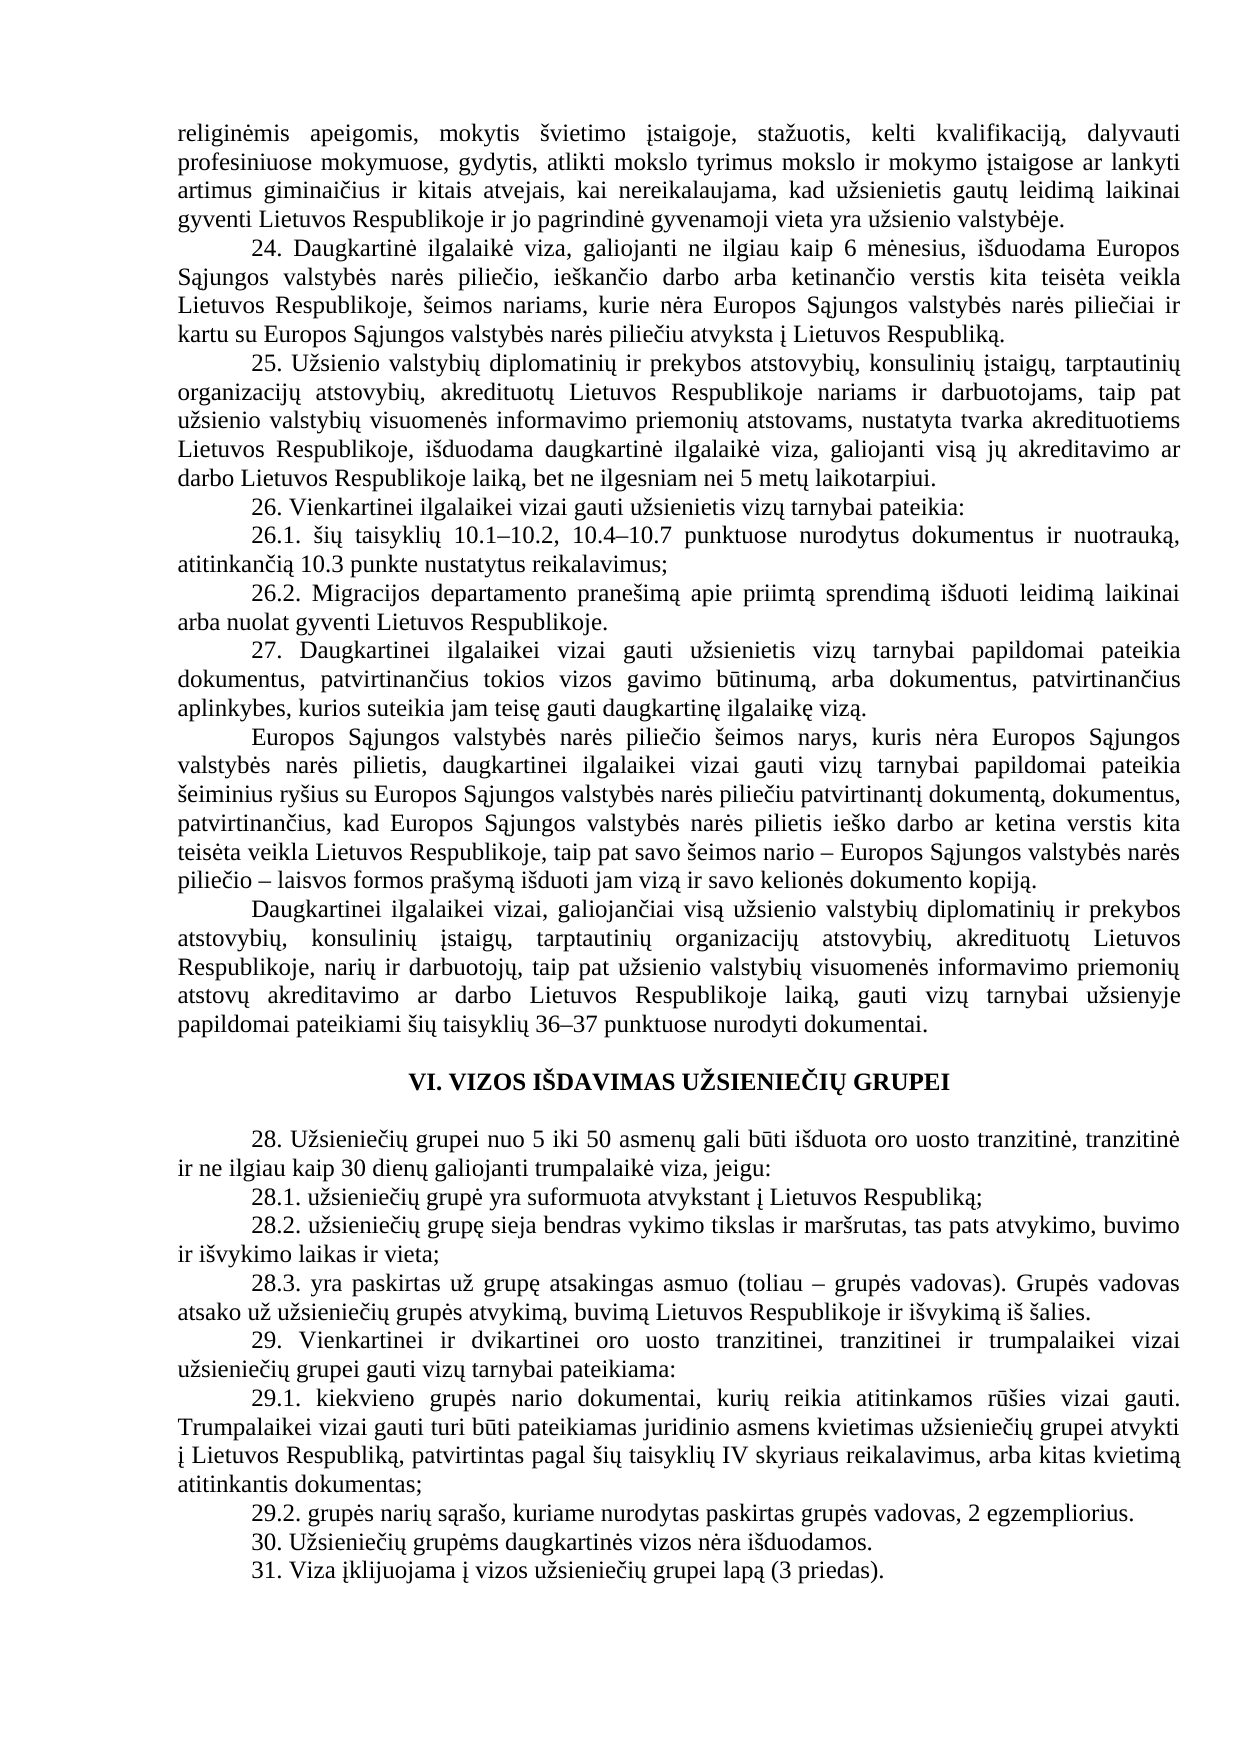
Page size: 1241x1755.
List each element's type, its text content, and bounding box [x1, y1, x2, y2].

text 30. Užsieniečių grupėms daugkartinės vizos nėra išduodamos. [177, 1527, 1181, 1556]
text 29.2. grupės narių sąrašo, kuriame nurodytas paskirtas grupės vadovas, 2 egzempliorius. [177, 1498, 1181, 1527]
text religinėmis apeigomis, mokytis švietimo įstaigoje, stažuotis, kelti kvalifikaciją, dalyvauti profesiniuose mokymuose, gydytis, atlikti mokslo tyrimus mokslo ir mokymo įstaigose ar lankyti artimus giminaičius ir kitais atvejais, kai nereikalaujama, kad užsienietis gautų leidimą laikinai gyventi Lietuvos Respublikoje ir jo pagrindinė gyvenamoji vieta yra užsienio valstybėje. [177, 118, 1181, 233]
text Europos Sąjungos valstybės narės piliečio šeimos narys, kuris nėra Europos Sąjungos valstybės narės pilietis, daugkartinei ilgalaikei vizai gauti vizų tarnybai papildomai pateikia šeiminius ryšius su Europos Sąjungos valstybės narės piliečiu patvirtinantį dokumentą, dokumentus, patvirtinančius, kad Europos Sąjungos valstybės narės pilietis ieško darbo ar ketina verstis kita teisėta veikla Lietuvos Respublikoje, taip pat savo šeimos nario – Europos Sąjungos valstybės narės piliečio – laisvos formos prašymą išduoti jam vizą ir savo kelionės dokumento kopiją. [177, 722, 1181, 894]
text 31. Viza įklijuojama į vizos užsieniečių grupei lapą (3 priedas). [177, 1556, 1181, 1584]
text 29. Vienkartinei ir dvikartinei oro uosto tranzitinei, tranzitinei ir trumpalaikei vizai užsieniečių grupei gauti vizų tarnybai pateikiama: [177, 1326, 1181, 1383]
text 26. Vienkartinei ilgalaikei vizai gauti užsienietis vizų tarnybai pateikia: [177, 492, 1181, 521]
text 28. Užsieniečių grupei nuo 5 iki 50 asmenų gali būti išduota oro uosto tranzitinė, tranzitinė ir ne ilgiau kaip 30 dienų galiojanti trumpalaikė viza, jeigu: [177, 1124, 1181, 1182]
text 28.1. užsieniečių grupė yra suformuota atvykstant į Lietuvos Respubliką; [177, 1182, 1181, 1211]
text 27. Daugkartinei ilgalaikei vizai gauti užsienietis vizų tarnybai papildomai pateikia dokumentus, patvirtinančius tokios vizos gavimo būtinumą, arba dokumentus, patvirtinančius aplinkybes, kurios suteikia jam teisę gauti daugkartinę ilgalaikę vizą. [177, 636, 1181, 722]
text 29.1. kiekvieno grupės nario dokumentai, kurių reikia atitinkamos rūšies vizai gauti. Trumpalaikei vizai gauti turi būti pateikiamas juridinio asmens kvietimas užsieniečių grupei atvykti į Lietuvos Respubliką, patvirtintas pagal šių taisyklių IV skyriaus reikalavimus, arba kitas kvietimą atitinkantis dokumentas; [177, 1383, 1181, 1498]
text Daugkartinei ilgalaikei vizai, galiojančiai visą užsienio valstybių diplomatinių ir prekybos atstovybių, konsulinių įstaigų, tarptautinių organizacijų atstovybių, akredituotų Lietuvos Respublikoje, narių ir darbuotojų, taip pat užsienio valstybių visuomenės informavimo priemonių atstovų akreditavimo ar darbo Lietuvos Respublikoje laiką, gauti vizų tarnybai užsienyje papildomai pateikiami šių taisyklių 36–37 punktuose nurodyti dokumentai. [177, 894, 1181, 1038]
text 28.3. yra paskirtas už grupę atsakingas asmuo (toliau – grupės vadovas). Grupės vadovas atsako už užsieniečių grupės atvykimą, buvimą Lietuvos Respublikoje ir išvykimą iš šalies. [177, 1268, 1181, 1326]
text 25. Užsienio valstybių diplomatinių ir prekybos atstovybių, konsulinių įstaigų, tarptautinių organizacijų atstovybių, akredituotų Lietuvos Respublikoje nariams ir darbuotojams, taip pat užsienio valstybių visuomenės informavimo priemonių atstovams, nustatyta tvarka akredituotiems Lietuvos Respublikoje, išduodama daugkartinė ilgalaikė viza, galiojanti visą jų akreditavimo ar darbo Lietuvos Respublikoje laiką, bet ne ilgesniam nei 5 metų laikotarpiui. [177, 348, 1181, 492]
text 28.2. užsieniečių grupę sieja bendras vykimo tikslas ir maršrutas, tas pats atvykimo, buvimo ir išvykimo laikas ir vieta; [177, 1211, 1181, 1268]
text 24. Daugkartinė ilgalaikė viza, galiojanti ne ilgiau kaip 6 mėnesius, išduodama Europos Sąjungos valstybės narės piliečio, ieškančio darbo arba ketinančio verstis kita teisėta veikla Lietuvos Respublikoje, šeimos nariams, kurie nėra Europos Sąjungos valstybės narės piliečiai ir kartu su Europos Sąjungos valstybės narės piliečiu atvyksta į Lietuvos Respubliką. [177, 233, 1181, 348]
text VI. VIZOS IŠDAVIMAS UŽSIENIEČIŲ GRUPEI [177, 1067, 1181, 1096]
text 26.1. šių taisyklių 10.1–10.2, 10.4–10.7 punktuose nurodytus dokumentus ir nuotrauką, atitinkančią 10.3 punkte nustatytus reikalavimus; [177, 521, 1181, 578]
text 26.2. Migracijos departamento pranešimą apie priimtą sprendimą išduoti leidimą laikinai arba nuolat gyventi Lietuvos Respublikoje. [177, 578, 1181, 636]
